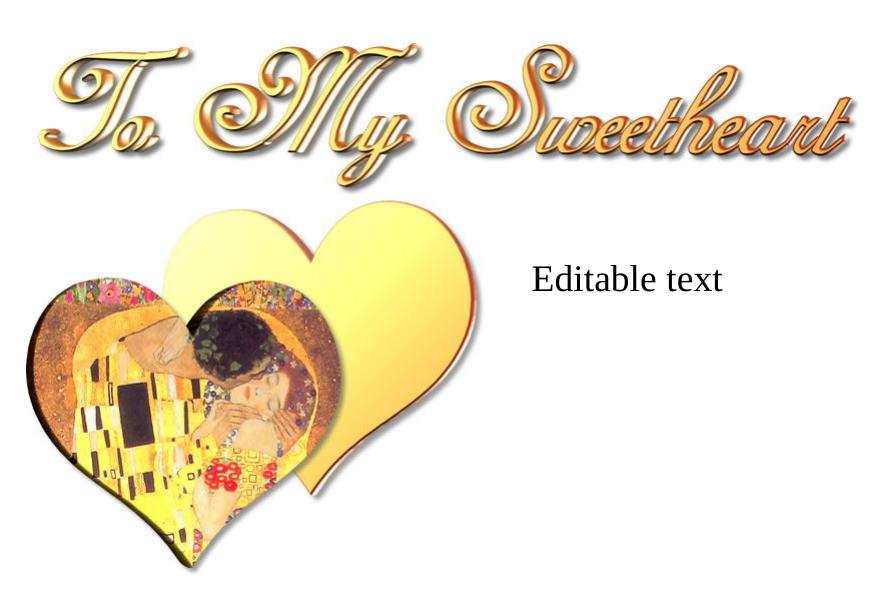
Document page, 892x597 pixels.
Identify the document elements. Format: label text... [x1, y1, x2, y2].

table_header Editable text [9, 9, 883, 591]
